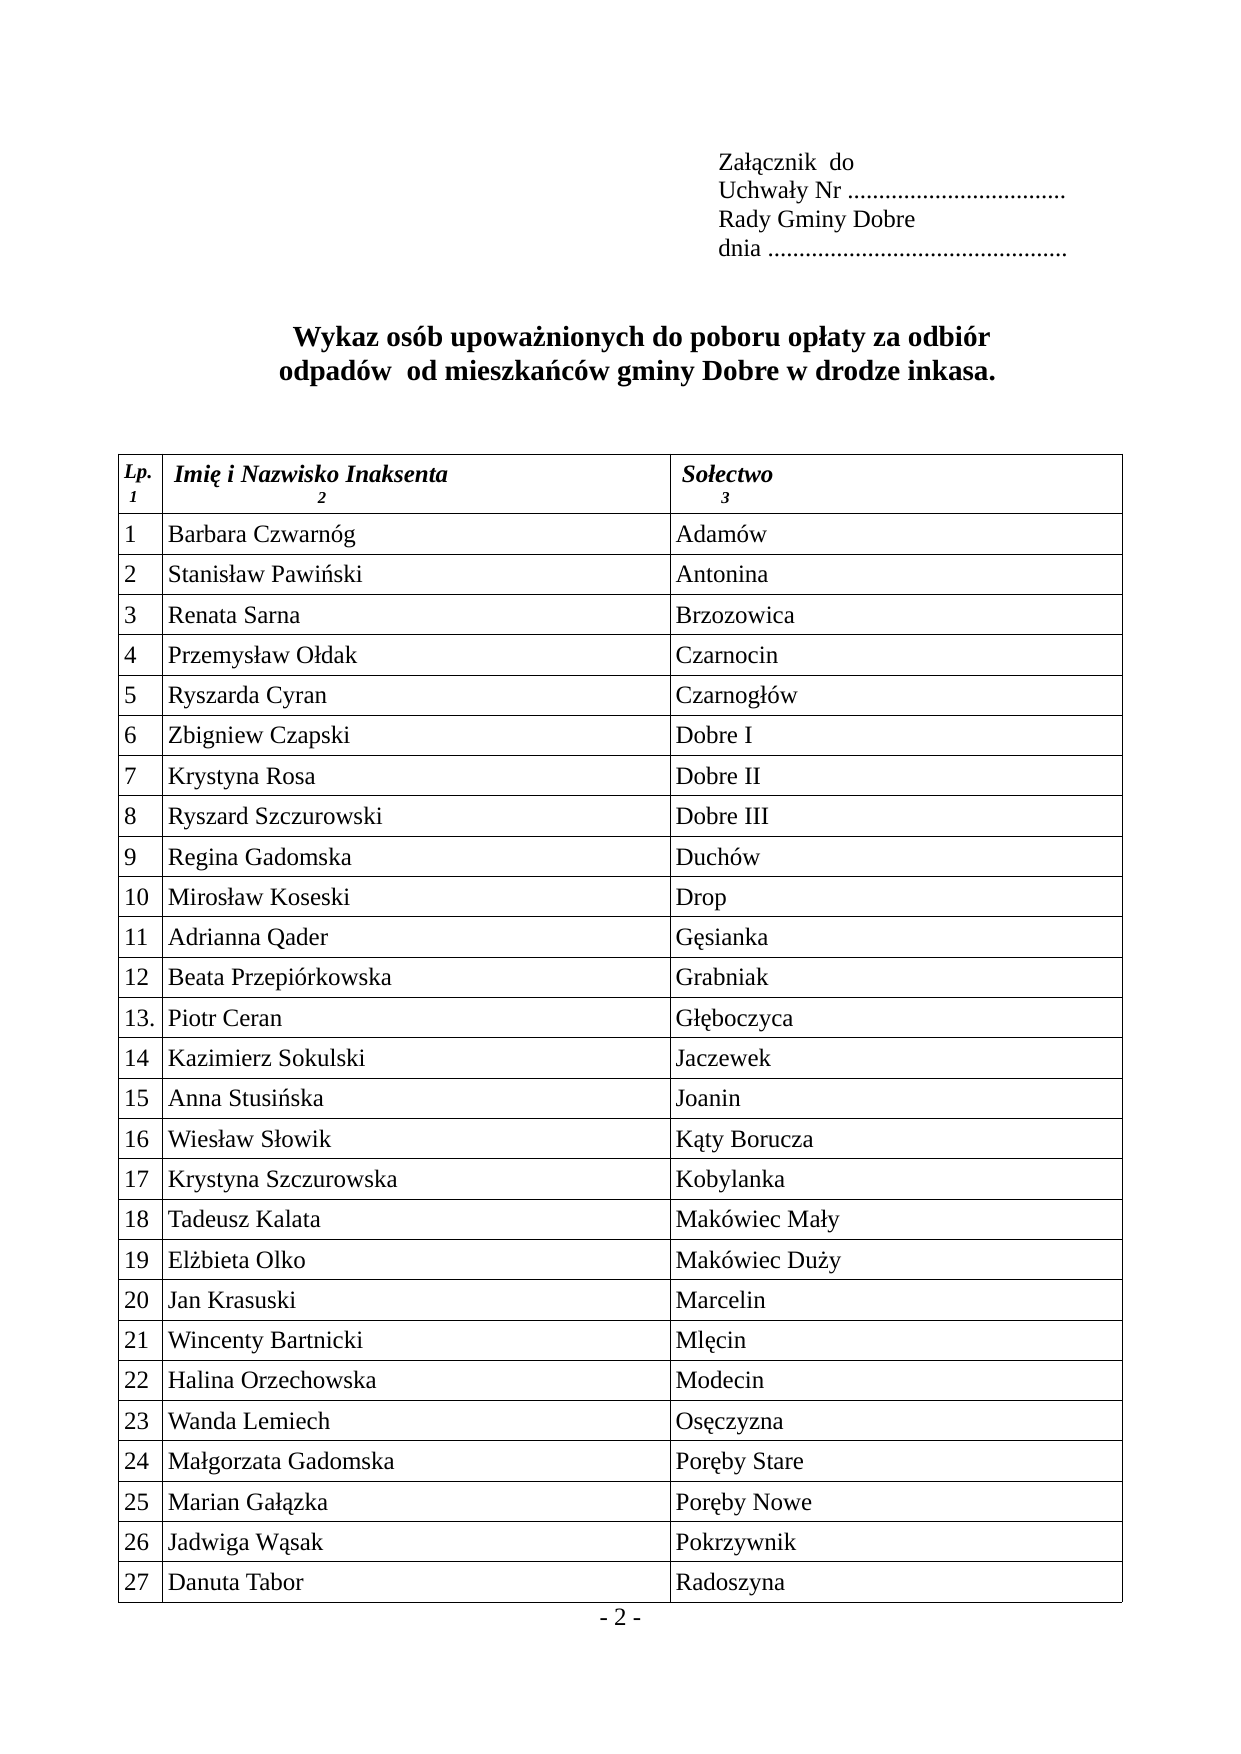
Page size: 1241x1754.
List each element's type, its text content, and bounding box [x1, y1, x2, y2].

table_cell Gęsianka [671, 917, 1122, 957]
table_cell 16 [119, 1119, 162, 1158]
table_cell Osęczyzna [671, 1401, 1122, 1440]
table_cell 17 [119, 1159, 162, 1198]
table_cell Stanisław Pawiński [163, 555, 670, 594]
text Wykaz osób upoważnionych do poboru opłaty za odbiór [118, 319, 1122, 353]
table_cell 6 [119, 716, 162, 755]
table_cell Barbara Czwarnóg [163, 514, 670, 553]
table_cell Wanda Lemiech [163, 1401, 670, 1440]
table_cell 18 [119, 1200, 162, 1239]
table_cell Ryszard Szczurowski [163, 796, 670, 836]
table_cell Elżbieta Olko [163, 1240, 670, 1279]
table_cell 13. [119, 998, 162, 1037]
table_cell 10 [119, 877, 162, 916]
table_cell Jadwiga Wąsak [163, 1522, 670, 1561]
table_cell Anna Stusińska [163, 1079, 670, 1118]
table_cell 22 [119, 1361, 162, 1400]
table_cell 19 [119, 1240, 162, 1279]
table_cell Radoszyna [671, 1562, 1122, 1602]
text Uchwały Nr ................................... [118, 176, 1122, 204]
text Rady Gminy Dobre [118, 204, 1122, 233]
table_cell Brzozowica [671, 595, 1122, 634]
table_cell Zbigniew Czapski [163, 716, 670, 755]
table_cell Głęboczyca [671, 998, 1122, 1037]
table_cell 3 [119, 595, 162, 634]
table_header Imię i Nazwisko Inaksenta 2 [163, 455, 670, 513]
table_cell Wincenty Bartnicki [163, 1321, 670, 1360]
table_cell Duchów [671, 837, 1122, 876]
table_cell 24 [119, 1441, 162, 1481]
table_cell Czarnocin [671, 635, 1122, 674]
table_cell Regina Gadomska [163, 837, 670, 876]
table_cell Poręby Stare [671, 1441, 1122, 1481]
table_cell Modecin [671, 1361, 1122, 1400]
table_cell Mirosław Koseski [163, 877, 670, 916]
table_cell Krystyna Rosa [163, 756, 670, 795]
table_cell Marcelin [671, 1280, 1122, 1319]
table_cell 11 [119, 917, 162, 957]
table_cell 20 [119, 1280, 162, 1319]
table_cell Krystyna Szczurowska [163, 1159, 670, 1198]
table_cell Poręby Nowe [671, 1482, 1122, 1521]
table_cell 25 [119, 1482, 162, 1521]
table_cell 15 [119, 1079, 162, 1118]
table_cell Dobre I [671, 716, 1122, 755]
table_cell Marian Gałązka [163, 1482, 670, 1521]
table_cell 5 [119, 676, 162, 715]
table_cell Antonina [671, 555, 1122, 594]
table_cell 23 [119, 1401, 162, 1440]
table_cell Kąty Borucza [671, 1119, 1122, 1158]
table_cell 14 [119, 1038, 162, 1078]
table_cell Dobre III [671, 796, 1122, 836]
table_cell Mlęcin [671, 1321, 1122, 1360]
table_cell Renata Sarna [163, 595, 670, 634]
table_cell 26 [119, 1522, 162, 1561]
table_cell Halina Orzechowska [163, 1361, 670, 1400]
table_cell Danuta Tabor [163, 1562, 670, 1602]
table_cell Beata Przepiórkowska [163, 958, 670, 997]
table_cell Czarnogłów [671, 676, 1122, 715]
table_cell 27 [119, 1562, 162, 1602]
table_cell Makówiec Mały [671, 1200, 1122, 1239]
text - 2 - [118, 1603, 1122, 1631]
table_cell 7 [119, 756, 162, 795]
text dnia ................................................ [118, 233, 1122, 262]
table_cell Grabniak [671, 958, 1122, 997]
table_cell Kobylanka [671, 1159, 1122, 1198]
table_cell 8 [119, 796, 162, 836]
table_cell Jaczewek [671, 1038, 1122, 1078]
table_cell 21 [119, 1321, 162, 1360]
table_cell Jan Krasuski [163, 1280, 670, 1319]
table_cell Piotr Ceran [163, 998, 670, 1037]
table_cell Przemysław Ołdak [163, 635, 670, 674]
table_cell 4 [119, 635, 162, 674]
table_cell Tadeusz Kalata [163, 1200, 670, 1239]
table_cell Makówiec Duży [671, 1240, 1122, 1279]
table_header Lp. 1 [119, 455, 162, 513]
table_cell Dobre II [671, 756, 1122, 795]
table_cell 9 [119, 837, 162, 876]
table_cell 12 [119, 958, 162, 997]
table_cell Małgorzata Gadomska [163, 1441, 670, 1481]
table_header Sołectwo 3 [671, 455, 1122, 513]
table_cell Pokrzywnik [671, 1522, 1122, 1561]
table_cell Ryszarda Cyran [163, 676, 670, 715]
text odpadów od mieszkańców gminy Dobre w drodze inkasa. [118, 353, 1122, 386]
table_cell 1 [119, 514, 162, 553]
table_cell 2 [119, 555, 162, 594]
table_cell Kazimierz Sokulski [163, 1038, 670, 1078]
table_cell Adamów [671, 514, 1122, 553]
table_cell Drop [671, 877, 1122, 916]
table_cell Joanin [671, 1079, 1122, 1118]
text Załącznik do [118, 147, 1122, 176]
table_cell Adrianna Qader [163, 917, 670, 957]
table_cell Wiesław Słowik [163, 1119, 670, 1158]
